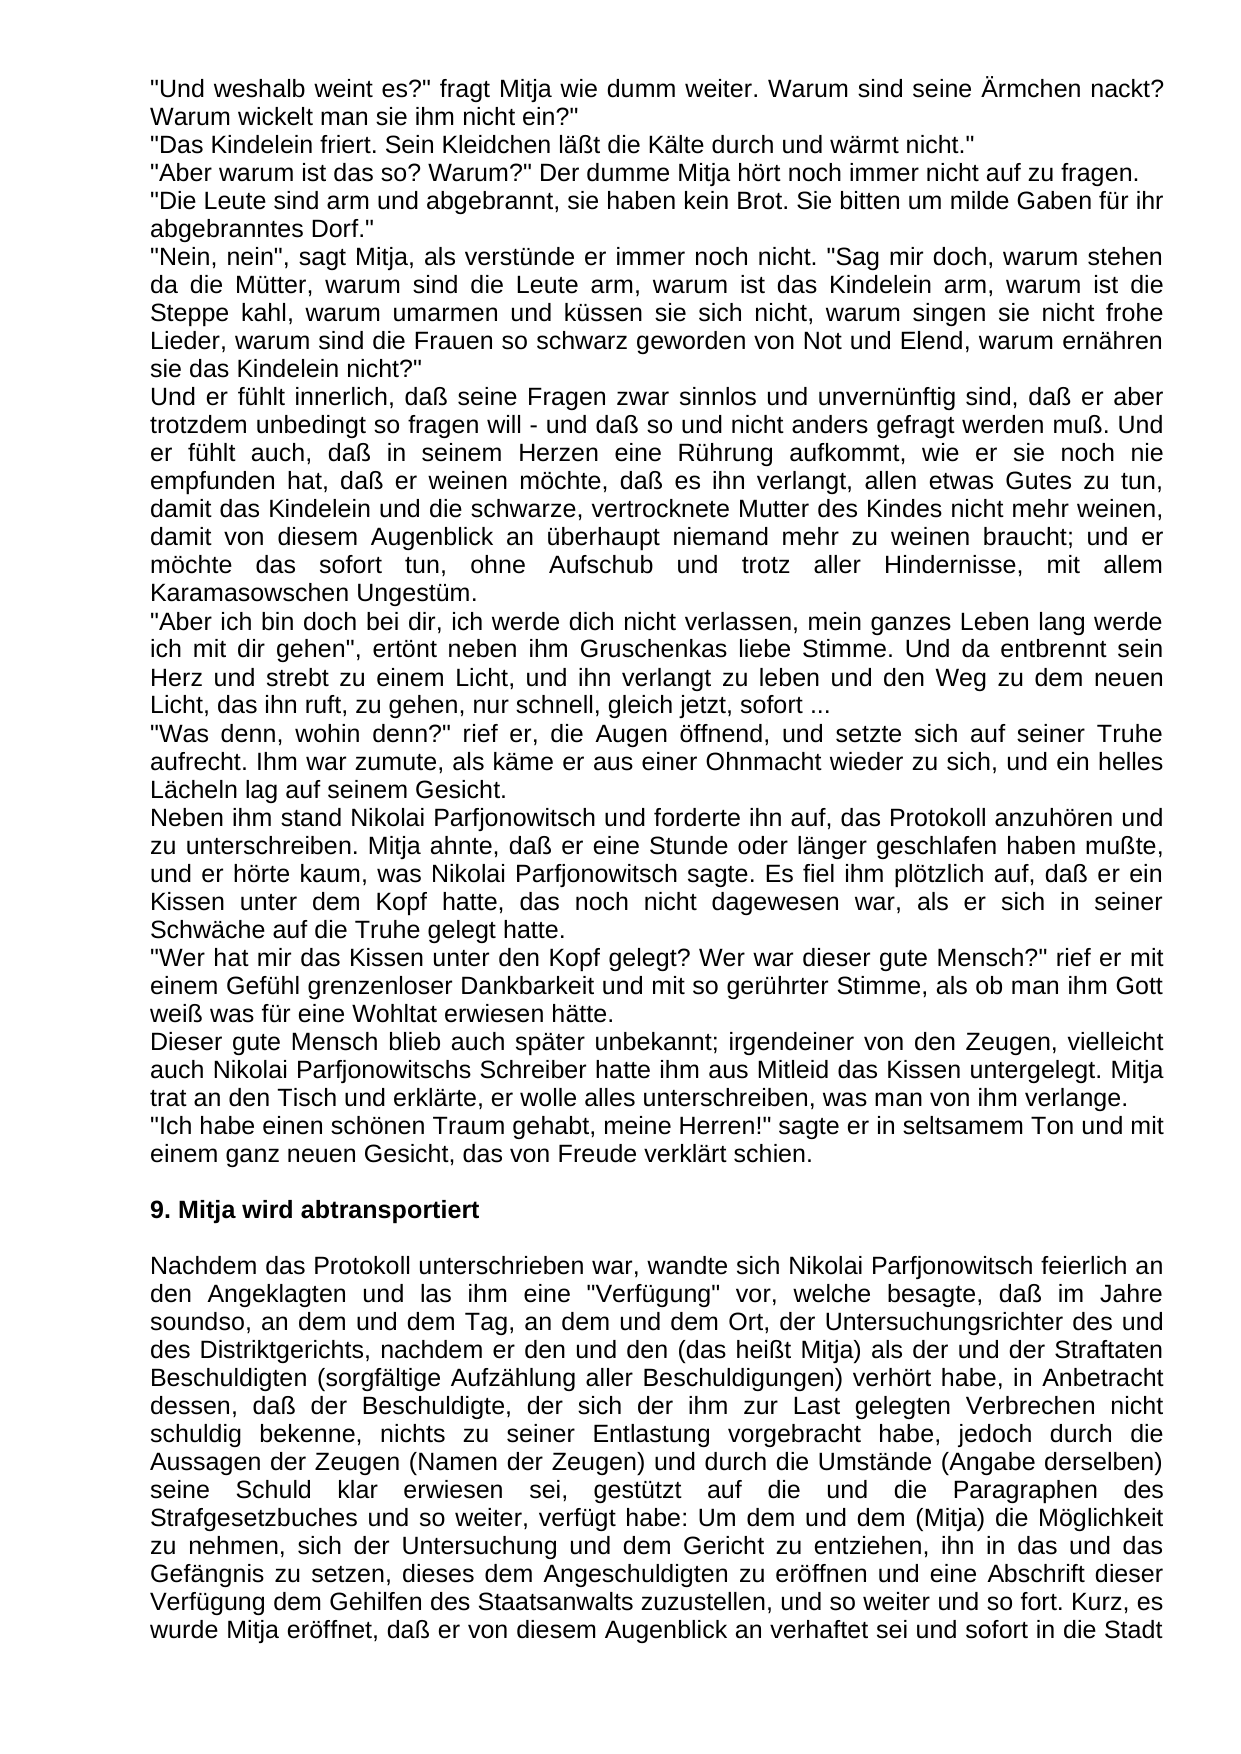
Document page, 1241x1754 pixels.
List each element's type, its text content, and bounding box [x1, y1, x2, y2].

text "Und weshalb weint es?" fragt Mitja wie dumm weiter. Warum sind seine Ärmchen nackt? Warum wickelt man sie ihm nicht ein?" [150, 75, 1166, 131]
text 9. Mitja wird abtransportiert [150, 1196, 1166, 1224]
text Neben ihm stand Nikolai Parfjonowitsch und forderte ihn auf, das Protokoll anzuhören und zu unterschreiben. Mitja ahnte, daß er eine Stunde oder länger geschlafen haben mußte, und er hörte kaum, was Nikolai Parfjonowitsch sagte. Es fiel ihm plötzlich auf, daß er ein Kissen unter dem Kopf hatte, das noch nicht dagewesen war, als er sich in seiner Schwäche auf die Truhe gelegt hatte. [150, 803, 1166, 944]
text "Die Leute sind arm und abgebrannt, sie haben kein Brot. Sie bitten um milde Gaben für ihr abgebranntes Dorf." [150, 187, 1166, 243]
text "Aber ich bin doch bei dir, ich werde dich nicht verlassen, mein ganzes Leben lang werde ich mit dir gehen", ertönt neben ihm Gruschenkas liebe Stimme. Und da entbrennt sein Herz und strebt zu einem Licht, und ihn verlangt zu leben und den Weg zu dem neuen Licht, das ihn ruft, zu gehen, nur schnell, gleich jetzt, sofort ... [150, 607, 1166, 719]
text "Nein, nein", sagt Mitja, als verstünde er immer noch nicht. "Sag mir doch, warum stehen da die Mütter, warum sind die Leute arm, warum ist das Kindelein arm, warum ist die Steppe kahl, warum umarmen und küssen sie sich nicht, warum singen sie nicht frohe Lieder, warum sind die Frauen so schwarz geworden von Not und Elend, warum ernähren sie das Kindelein nicht?" [150, 243, 1166, 383]
text "Ich habe einen schönen Traum gehabt, meine Herren!" sagte er in seltsamem Ton und mit einem ganz neuen Gesicht, das von Freude verklärt schien. [150, 1112, 1166, 1168]
text "Aber warum ist das so? Warum?" Der dumme Mitja hört noch immer nicht auf zu fragen. [150, 159, 1166, 187]
text "Was denn, wohin denn?" rief er, die Augen öffnend, und setzte sich auf seiner Truhe aufrecht. Ihm war zumute, als käme er aus einer Ohnmacht wieder zu sich, und ein helles Lächeln lag auf seinem Gesicht. [150, 719, 1166, 803]
text "Wer hat mir das Kissen unter den Kopf gelegt? Wer war dieser gute Mensch?" rief er mit einem Gefühl grenzenloser Dankbarkeit und mit so gerührter Stimme, als ob man ihm Gott weiß was für eine Wohltat erwiesen hätte. [150, 944, 1166, 1028]
text "Das Kindelein friert. Sein Kleidchen läßt die Kälte durch und wärmt nicht." [150, 131, 1166, 159]
text Dieser gute Mensch blieb auch später unbekannt; irgendeiner von den Zeugen, vielleicht auch Nikolai Parfjonowitschs Schreiber hatte ihm aus Mitleid das Kissen untergelegt. Mitja trat an den Tisch und erklärte, er wolle alles unterschreiben, was man von ihm verlange. [150, 1028, 1166, 1112]
text Und er fühlt innerlich, daß seine Fragen zwar sinnlos und unvernünftig sind, daß er aber trotzdem unbedingt so fragen will - und daß so und nicht anders gefragt werden muß. Und er fühlt auch, daß in seinem Herzen eine Rührung aufkommt, wie er sie noch nie empfunden hat, daß er weinen möchte, daß es ihn verlangt, allen etwas Gutes zu tun, damit das Kindelein und die schwarze, vertrocknete Mutter des Kindes nicht mehr weinen, damit von diesem Augenblick an überhaupt niemand mehr zu weinen braucht; und er möchte das sofort tun, ohne Aufschub und trotz aller Hindernisse, mit allem Karamasowschen Ungestüm. [150, 383, 1166, 607]
text Nachdem das Protokoll unterschrieben war, wandte sich Nikolai Parfjonowitsch feierlich an den Angeklagten und las ihm eine "Verfügung" vor, welche besagte, daß im Jahre soundso, an dem und dem Tag, an dem und dem Ort, der Untersuchungsrichter des und des Distriktgerichts, nachdem er den und den (das heißt Mitja) als der und der Straftaten Beschuldigten (sorgfältige Aufzählung aller Beschuldigungen) verhört habe, in Anbetracht dessen, daß der Beschuldigte, der sich der ihm zur Last gelegten Verbrechen nicht schuldig bekenne, nichts zu seiner Entlastung vorgebracht habe, jedoch durch die Aussagen der Zeugen (Namen der Zeugen) und durch die Umstände (Angabe derselben) seine Schuld klar erwiesen sei, gestützt auf die und die Paragraphen des Strafgesetzbuches und so weiter, verfügt habe: Um dem und dem (Mitja) die Möglichkeit zu nehmen, sich der Untersuchung und dem Gericht zu entziehen, ihn in das und das Gefängnis zu setzen, dieses dem Angeschuldigten zu eröffnen und eine Abschrift dieser Verfügung dem Gehilfen des Staatsanwalts zuzustellen, und so weiter und so fort. Kurz, es wurde Mitja eröffnet, daß er von diesem Augenblick an verhaftet sei und sofort in die Stadt [150, 1252, 1166, 1644]
